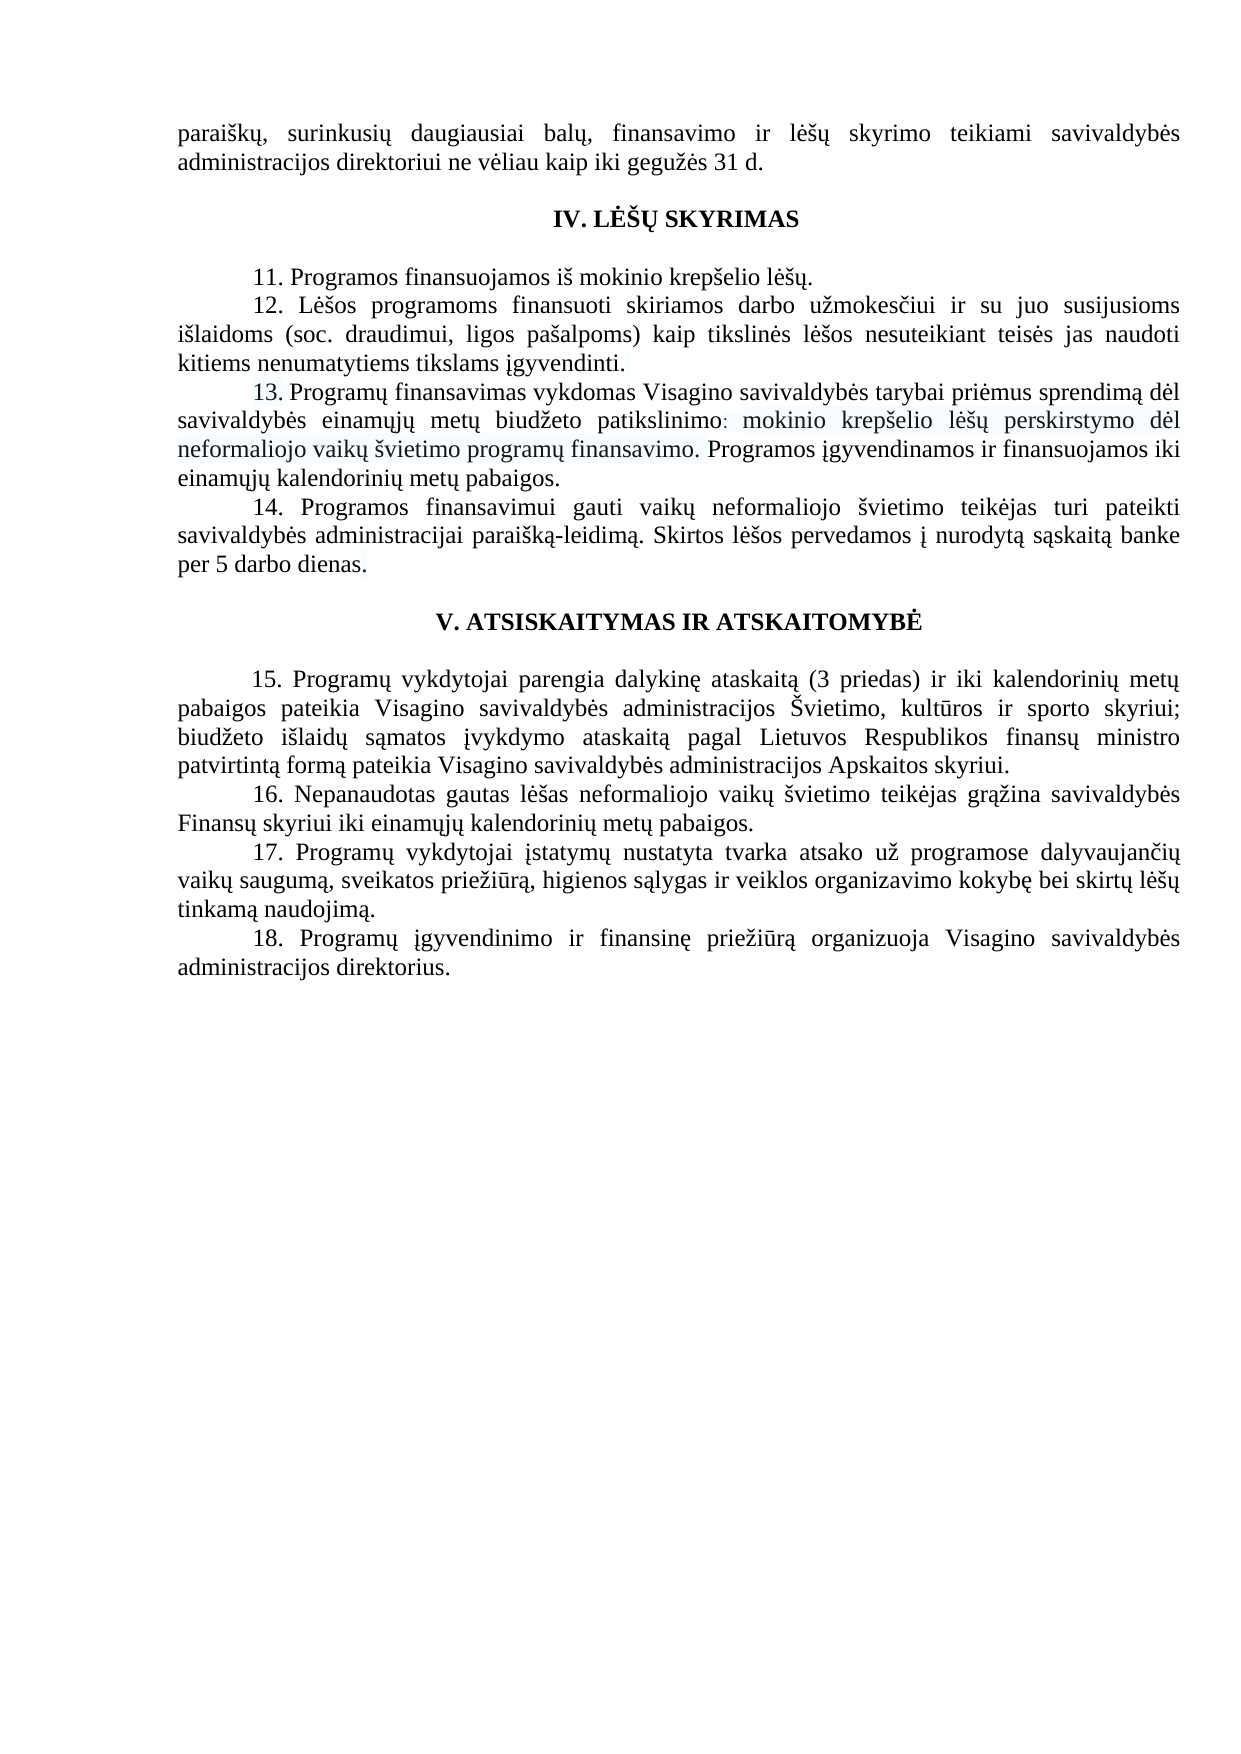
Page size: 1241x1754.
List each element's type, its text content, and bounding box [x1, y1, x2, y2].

text 17. Programų vykdytojai įstatymų nustatyta tvarka atsako už programose dalyvaujančių vaikų saugumą, sveikatos priežiūrą, higienos sąlygas ir veiklos organizavimo kokybę bei skirtų lėšų tinkamą naudojimą. [177, 837, 1181, 923]
text V. ATSISKAITYMAS IR ATSKAITOMYBĖ [177, 607, 1181, 636]
text paraiškų, surinkusių daugiausiai balų, finansavimo ir lėšų skyrimo teikiami savivaldybės administracijos direktoriui ne vėliau kaip iki gegužės 31 d. [177, 118, 1181, 176]
text 13. Programų finansavimas vykdomas Visagino savivaldybės tarybai priėmus sprendimą dėl savivaldybės einamųjų metų biudžeto patikslinimo: mokinio krepšelio lėšų perskirstymo dėl neformaliojo vaikų švietimo programų finansavimo. Programos įgyvendinamos ir finansuojamos iki einamųjų kalendorinių metų pabaigos. [177, 377, 1181, 492]
text 12. Lėšos programoms finansuoti skiriamos darbo užmokesčiui ir su juo susijusioms išlaidoms (soc. draudimui, ligos pašalpoms) kaip tikslinės lėšos nesuteikiant teisės jas naudoti kitiems nenumatytiems tikslams įgyvendinti. [177, 291, 1181, 377]
text 16. Nepanaudotas gautas lėšas neformaliojo vaikų švietimo teikėjas grąžina savivaldybės Finansų skyriui iki einamųjų kalendorinių metų pabaigos. [177, 779, 1181, 837]
text 11. Programos finansuojamos iš mokinio krepšelio lėšų. [177, 262, 1181, 291]
text 15. Programų vykdytojai parengia dalykinę ataskaitą (3 priedas) ir iki kalendorinių metų pabaigos pateikia Visagino savivaldybės administracijos Švietimo, kultūros ir sporto skyriui; biudžeto išlaidų sąmatos įvykdymo ataskaitą pagal Lietuvos Respublikos finansų ministro patvirtintą formą pateikia Visagino savivaldybės administracijos Apskaitos skyriui. [177, 664, 1181, 779]
text 18. Programų įgyvendinimo ir finansinę priežiūrą organizuoja Visagino savivaldybės administracijos direktorius. [177, 923, 1181, 981]
text IV. LĖŠŲ SKYRIMAS [177, 204, 1181, 233]
text 14. Programos finansavimui gauti vaikų neformaliojo švietimo teikėjas turi pateikti savivaldybės administracijai paraišką-leidimą. Skirtos lėšos pervedamos į nurodytą sąskaitą banke per 5 darbo dienas. [177, 492, 1181, 578]
